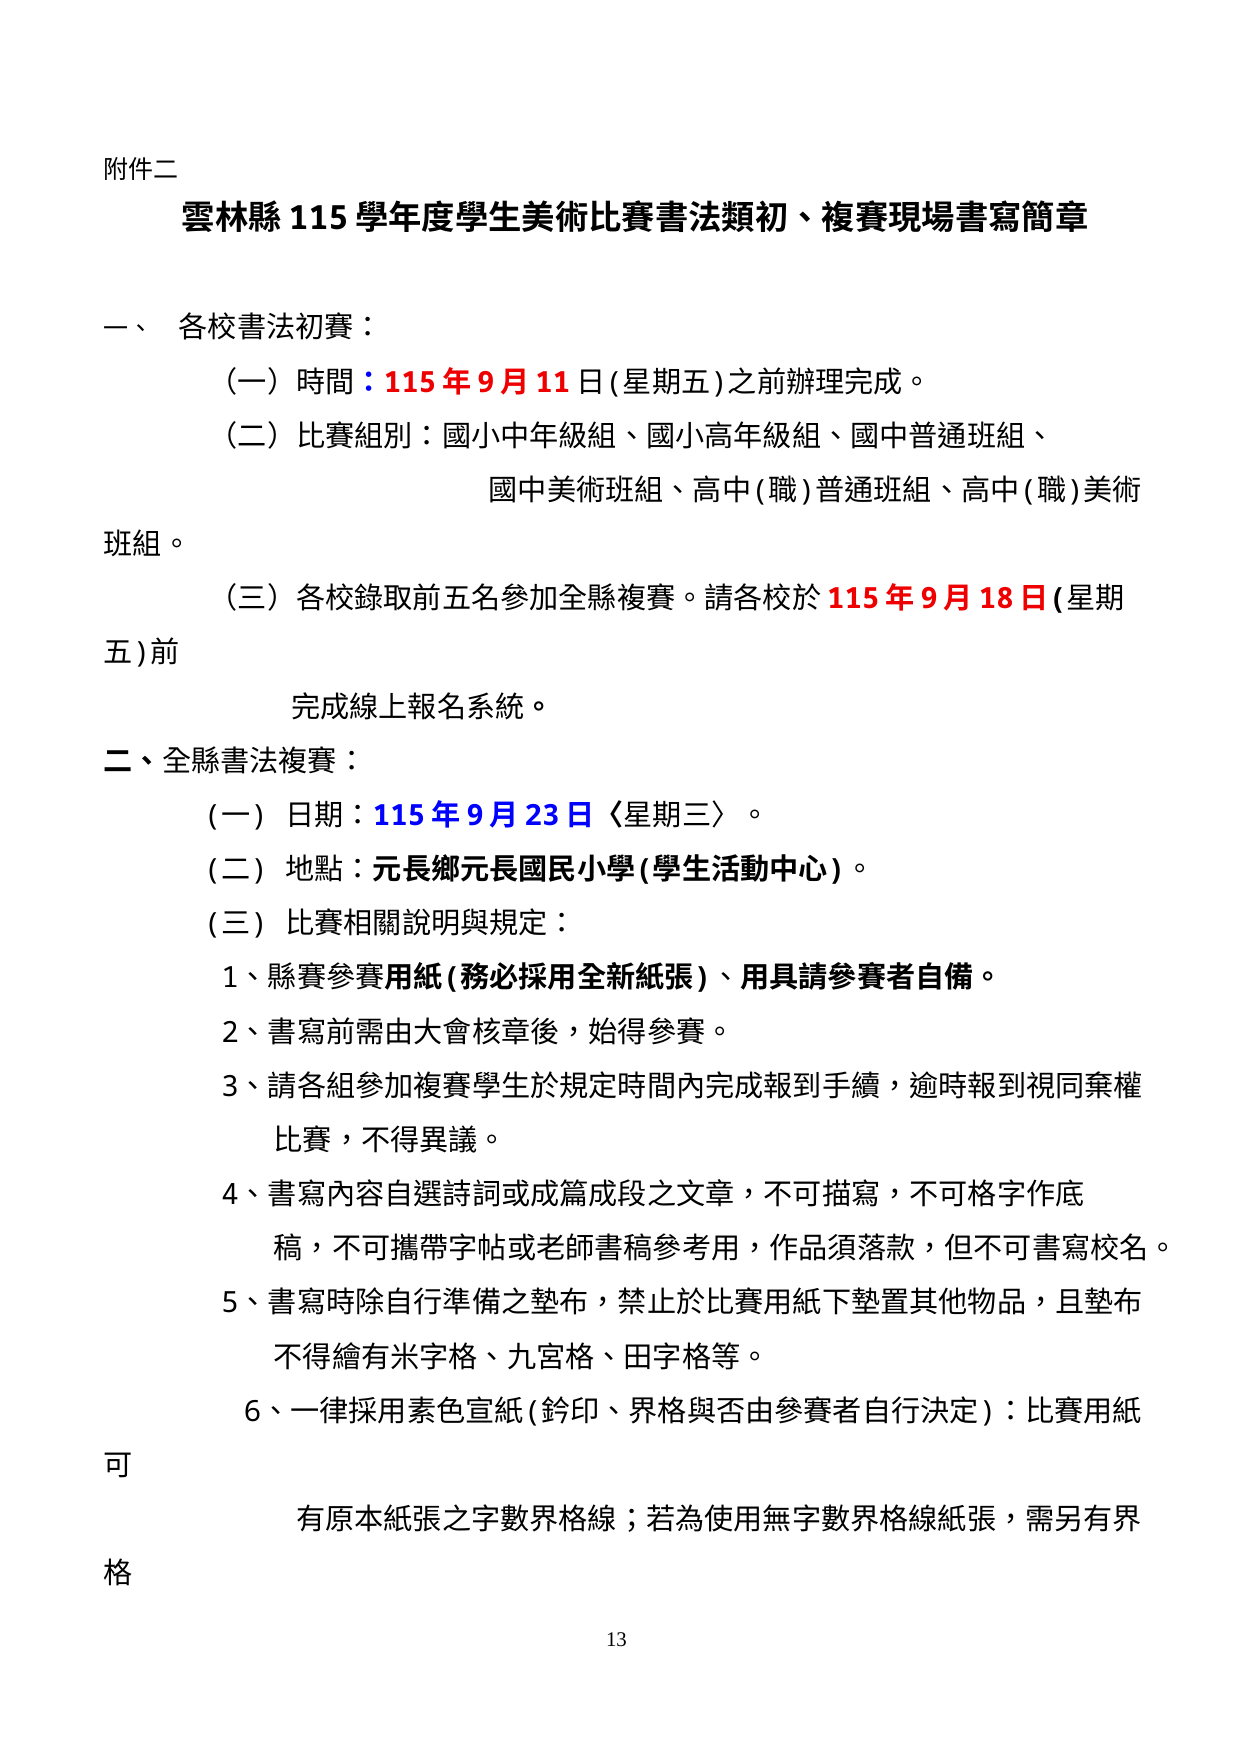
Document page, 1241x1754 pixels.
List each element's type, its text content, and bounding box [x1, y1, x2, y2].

text 1、縣賽參賽用紙(務必採用全新紙張)、用具請參賽者自備。 [203, 944, 1167, 999]
text （三）各校錄取前五名參加全縣複賽。請各校於115年9月18日(星期五)前 [103, 565, 1167, 674]
text 4、書寫內容自選詩詞或成篇成段之文章，不可描寫，不可格字作底 [203, 1161, 1167, 1215]
text 有原本紙張之字數界格線；若為使用無字數界格線紙張，需另有界格 [103, 1486, 1167, 1594]
text 完成線上報名系統。 [203, 674, 1167, 728]
text (二) 地點：元長鄉元長國民小學(學生活動中心)。 [203, 836, 1167, 890]
list 各校書法初賽： [103, 294, 1167, 349]
text 雲林縣115學年度學生美術比賽書法類初、複賽現場書寫簡章 [103, 186, 1167, 240]
text (三) 比賽相關說明與規定： [203, 890, 1167, 944]
text 稿，不可攜帶字帖或老師書稿參考用，作品須落款，但不可書寫校名。 [203, 1215, 1167, 1269]
text 附件二 [103, 150, 1167, 186]
text 3、請各組參加複賽學生於規定時間內完成報到手續，逾時報到視同棄權 [203, 1053, 1167, 1107]
text 2、書寫前需由大會核章後，始得參賽。 [203, 999, 1167, 1053]
text 二、全縣書法複賽： [103, 728, 1167, 782]
text (一) 日期：115年9月23日〈星期三〉。 [203, 782, 1167, 836]
text 5、書寫時除自行準備之墊布，禁止於比賽用紙下墊置其他物品，且墊布 [203, 1269, 1167, 1324]
text 比賽，不得異議。 [203, 1107, 1167, 1161]
text 6、一律採用素色宣紙(鈐印、界格與否由參賽者自行決定)：比賽用紙可 [103, 1378, 1167, 1486]
text 不得繪有米字格、九宮格、田字格等。 [203, 1324, 1167, 1378]
text （二）比賽組別：國小中年級組、國小高年級組、國中普通班組、 [103, 403, 1167, 457]
text 國中美術班組、高中(職)普通班組、高中(職)美術班組。 [103, 457, 1167, 565]
text （一）時間：115年9月11日(星期五)之前辦理完成。 [103, 349, 1167, 403]
